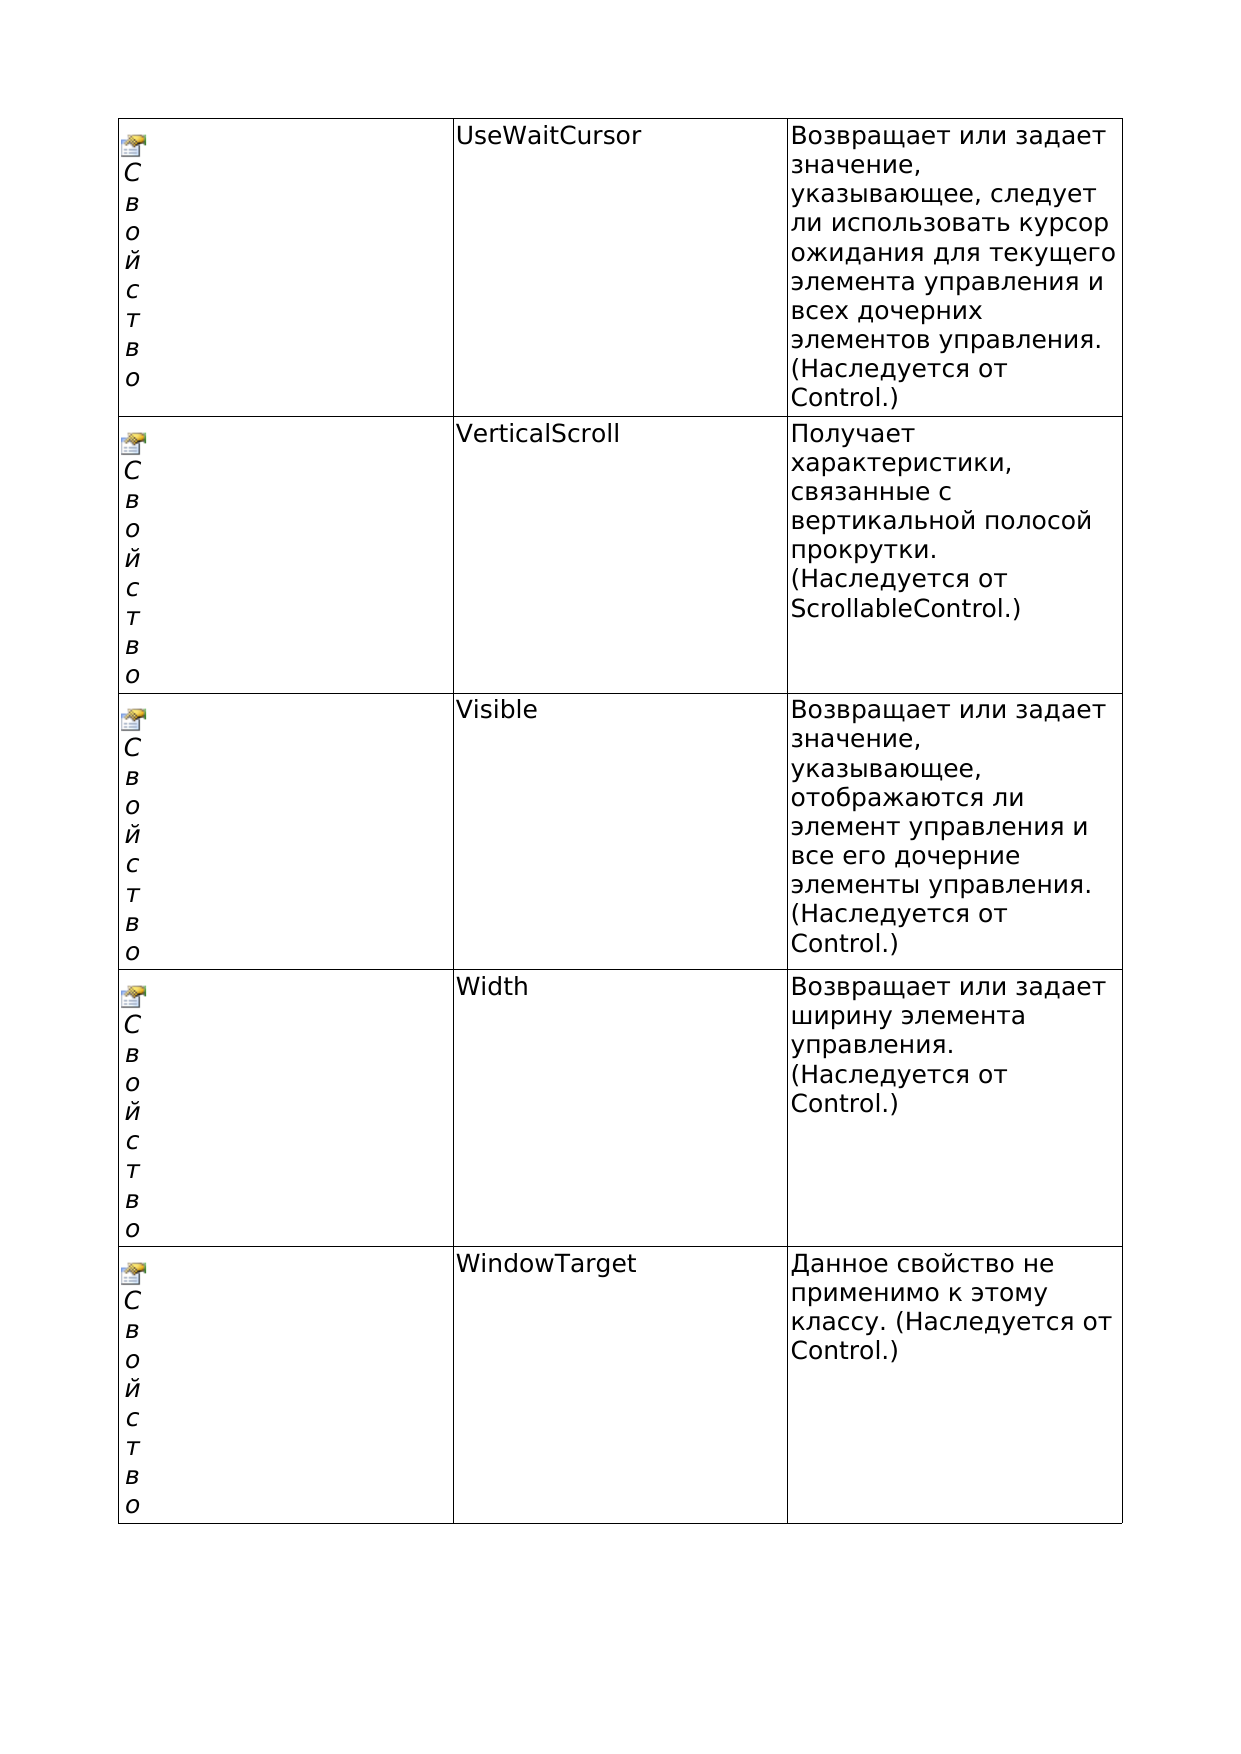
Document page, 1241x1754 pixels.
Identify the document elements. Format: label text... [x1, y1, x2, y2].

table_cell Visible [454, 694, 787, 969]
table_cell [119, 1247, 453, 1523]
table_cell [119, 417, 453, 692]
picture [121, 708, 147, 733]
table_cell [119, 119, 453, 416]
picture [121, 133, 147, 159]
table_cell [119, 970, 453, 1246]
table_cell UseWaitCursor [454, 119, 787, 416]
picture [121, 984, 147, 1010]
picture [121, 431, 147, 457]
picture [121, 1261, 147, 1287]
table_cell Данное свойство не применимо к этому классу. (Наследуется от Control.) [788, 1247, 1122, 1523]
table_cell Width [454, 970, 787, 1246]
table_cell [119, 694, 453, 969]
table_cell Возвращает или задает ширину элемента управления. (Наследуется от Control.) [788, 970, 1122, 1246]
table_cell VerticalScroll [454, 417, 787, 692]
table_cell WindowTarget [454, 1247, 787, 1523]
table_cell Возвращает или задает значение, указывающее, отображаются ли элемент управления и все его дочерние элементы управления. (Наследуется от Control.) [788, 694, 1122, 969]
table_cell Возвращает или задает значение, указывающее, следует ли использовать курсор ожидания для текущего элемента управления и всех дочерних элементов управления. (Наследуется от Control.) [788, 119, 1122, 416]
table_cell Получает характеристики, связанные с вертикальной полосой прокрутки. (Наследуется от ScrollableControl.) [788, 417, 1122, 692]
